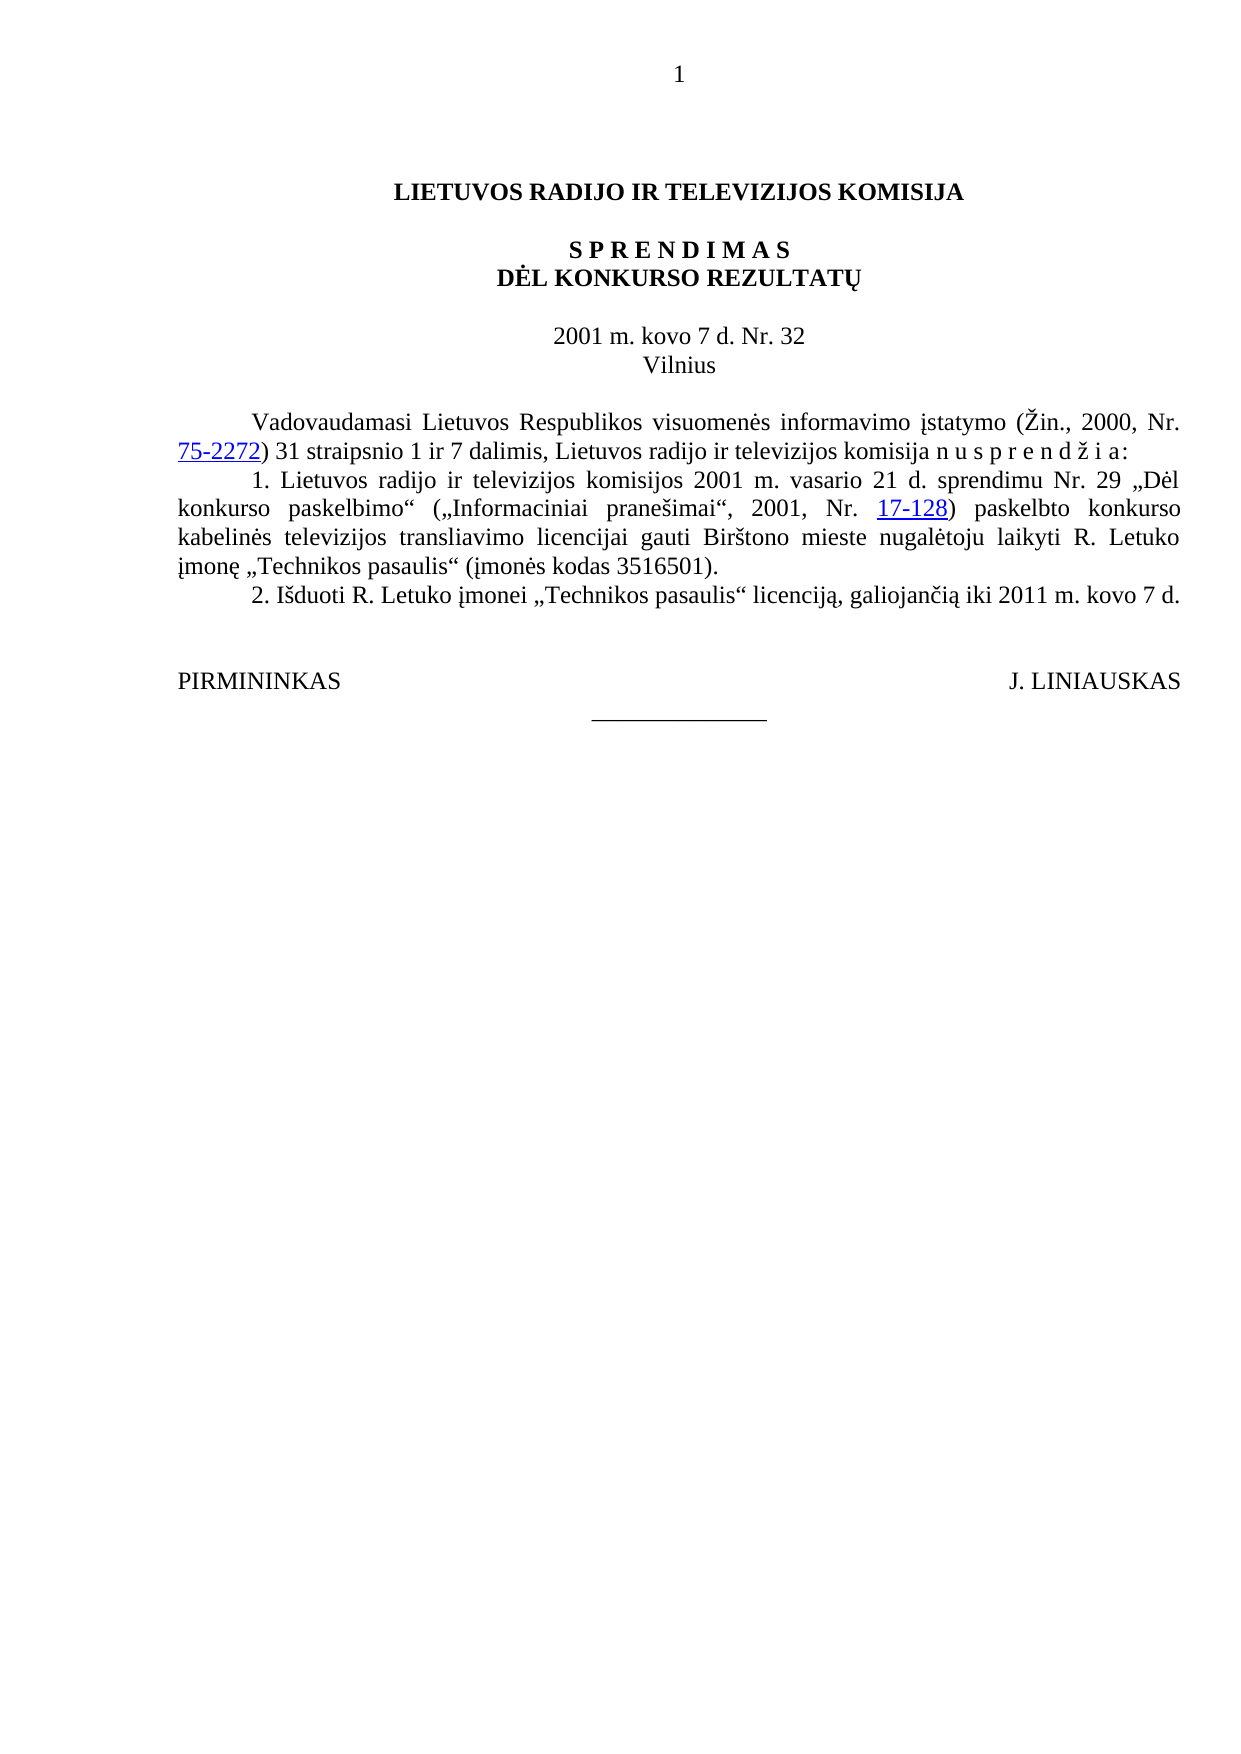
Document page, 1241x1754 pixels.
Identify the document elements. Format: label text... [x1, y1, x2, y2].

text S P R E N D I M A S [177, 235, 1181, 263]
text Vadovaudamasi Lietuvos Respublikos visuomenės informavimo įstatymo (Žin., 2000, Nr. 75-2272) 31 straipsnio 1 ir 7 dalimis, Lietuvos radijo ir televizijos komisija nusprendžia: [177, 407, 1181, 465]
text ______________ [177, 695, 1181, 723]
text 2001 m. kovo 7 d. Nr. 32 [177, 321, 1181, 350]
text Vilnius [177, 350, 1181, 378]
text 2. Išduoti R. Letuko įmonei „Technikos pasaulis“ licenciją, galiojančią iki 2011 m. kovo 7 d. [177, 580, 1181, 608]
text PIRMININKAS J. LINIAUSKAS [177, 666, 1181, 695]
text LIETUVOS RADIJO IR TELEVIZIJOS KOMISIJA [177, 177, 1181, 206]
text 1. Lietuvos radijo ir televizijos komisijos 2001 m. vasario 21 d. sprendimu Nr. 29 „Dėl konkurso paskelbimo“ („Informaciniai pranešimai“, 2001, Nr. 17-128) paskelbto konkurso kabelinės televizijos transliavimo licencijai gauti Birštono mieste nugalėtoju laikyti R. Letuko įmonę „Technikos pasaulis“ (įmonės kodas 3516501). [177, 465, 1181, 580]
text DĖL KONKURSO REZULTATŲ [177, 263, 1181, 292]
